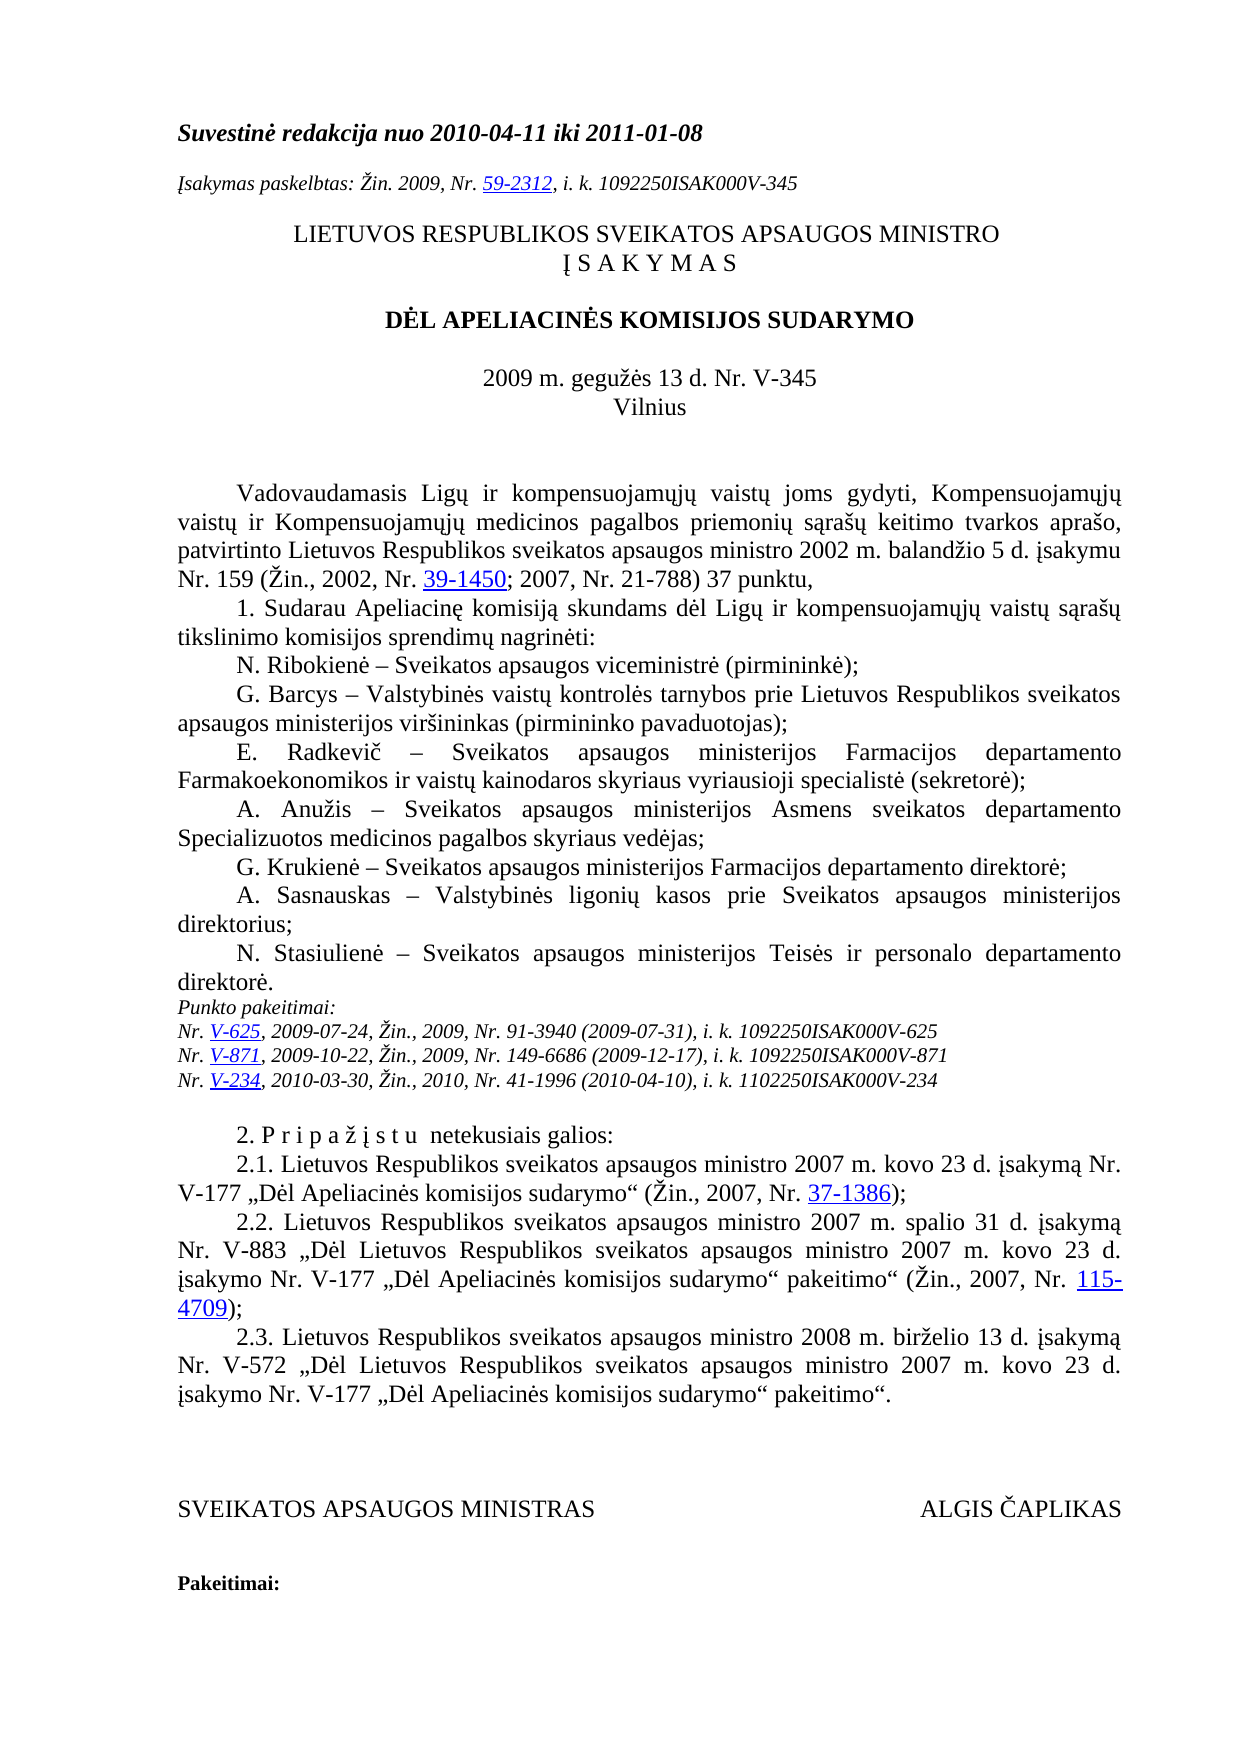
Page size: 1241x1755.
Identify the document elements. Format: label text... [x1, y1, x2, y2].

text LIETUVOS RESPUBLIKOS SVEIKATOS APSAUGOS MINISTRO [177, 219, 1122, 248]
text Nr. V-625, 2009-07-24, Žin., 2009, Nr. 91-3940 (2009-07-31), i. k. 1092250ISAK000V-625 [177, 1019, 1122, 1043]
text DĖL APELIACINĖS KOMISIJOS SUDARYMO [177, 305, 1122, 334]
text G. Krukienė – Sveikatos apsaugos ministerijos Farmacijos departamento direktorė; [177, 852, 1122, 880]
text 1. Sudarau Apeliacinę komisiją skundams dėl Ligų ir kompensuojamųjų vaistų sąrašų tikslinimo komisijos sprendimų nagrinėti: [177, 593, 1122, 650]
text 2009 m. gegužės 13 d. Nr. V-345 [177, 363, 1122, 392]
text Nr. V-234, 2010-03-30, Žin., 2010, Nr. 41-1996 (2010-04-10), i. k. 1102250ISAK000V-234 [177, 1067, 1122, 1092]
text 2. Pripažįstu netekusiais galios: [177, 1120, 1122, 1149]
text Vadovaudamasis Ligų ir kompensuojamųjų vaistų joms gydyti, Kompensuojamųjų vaistų ir Kompensuojamųjų medicinos pagalbos priemonių sąrašų keitimo tvarkos aprašo, patvirtinto Lietuvos Respublikos sveikatos apsaugos ministro 2002 m. balandžio 5 d. įsakymu Nr. 159 (Žin., 2002, Nr. 39-1450; 2007, Nr. 21-788) 37 punktu, [177, 478, 1122, 593]
text SVEIKATOS APSAUGOS MINISTRAS ALGIS ČAPLIKAS [177, 1494, 1122, 1523]
text 2.3. Lietuvos Respublikos sveikatos apsaugos ministro 2008 m. birželio 13 d. įsakymą Nr. V-572 „Dėl Lietuvos Respublikos sveikatos apsaugos ministro 2007 m. kovo 23 d. įsakymo Nr. V-177 „Dėl Apeliacinės komisijos sudarymo“ pakeitimo“. [177, 1322, 1122, 1408]
text Punkto pakeitimai: [177, 995, 1122, 1019]
text Įsakymas paskelbtas: Žin. 2009, Nr. 59-2312, i. k. 1092250ISAK000V-345 [177, 171, 1122, 195]
text ĮSAKYMAS [177, 248, 1122, 277]
text A. Anužis – Sveikatos apsaugos ministerijos Asmens sveikatos departamento Specializuotos medicinos pagalbos skyriaus vedėjas; [177, 794, 1122, 852]
text Nr. V-871, 2009-10-22, Žin., 2009, Nr. 149-6686 (2009-12-17), i. k. 1092250ISAK000V-871 [177, 1043, 1122, 1067]
text 2.1. Lietuvos Respublikos sveikatos apsaugos ministro 2007 m. kovo 23 d. įsakymą Nr. V-177 „Dėl Apeliacinės komisijos sudarymo“ (Žin., 2007, Nr. 37-1386); [177, 1149, 1122, 1207]
text A. Sasnauskas – Valstybinės ligonių kasos prie Sveikatos apsaugos ministerijos direktorius; [177, 880, 1122, 938]
text G. Barcys – Valstybinės vaistų kontrolės tarnybos prie Lietuvos Respublikos sveikatos apsaugos ministerijos viršininkas (pirmininko pavaduotojas); [177, 679, 1122, 737]
text Pakeitimai: [177, 1571, 1122, 1595]
text Vilnius [177, 392, 1122, 420]
text 2.2. Lietuvos Respublikos sveikatos apsaugos ministro 2007 m. spalio 31 d. įsakymą Nr. V-883 „Dėl Lietuvos Respublikos sveikatos apsaugos ministro 2007 m. kovo 23 d. įsakymo Nr. V-177 „Dėl Apeliacinės komisijos sudarymo“ pakeitimo“ (Žin., 2007, Nr. 115-4709); [177, 1207, 1122, 1322]
text E. Radkevič – Sveikatos apsaugos ministerijos Farmacijos departamento Farmakoekonomikos ir vaistų kainodaros skyriaus vyriausioji specialistė (sekretorė); [177, 737, 1122, 794]
text Suvestinė redakcija nuo 2010-04-11 iki 2011-01-08 [177, 118, 1122, 147]
text N. Ribokienė – Sveikatos apsaugos viceministrė (pirmininkė); [177, 650, 1122, 679]
text N. Stasiulienė – Sveikatos apsaugos ministerijos Teisės ir personalo departamento direktorė. [177, 938, 1122, 995]
